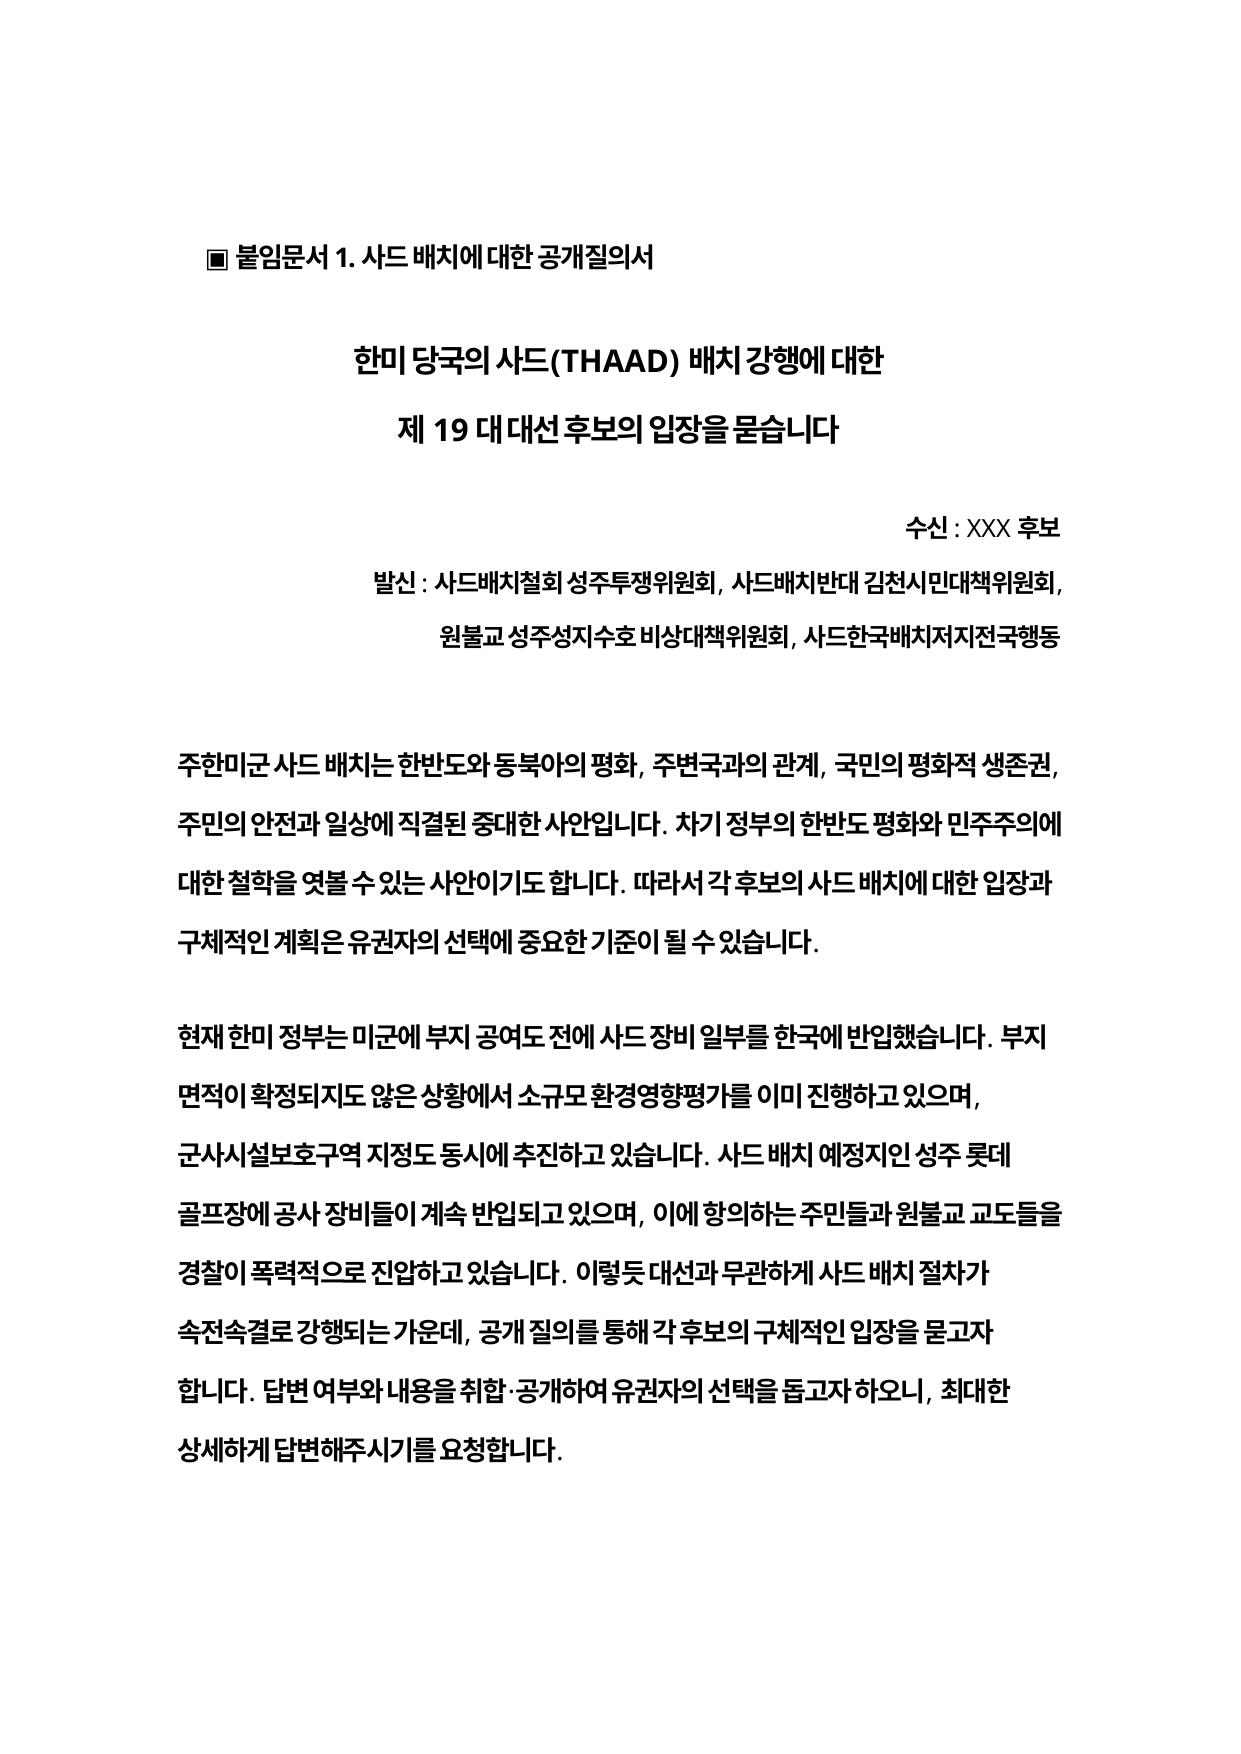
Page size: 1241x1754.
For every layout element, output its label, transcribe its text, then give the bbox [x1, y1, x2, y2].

text 현재 한미 정부는 미군에 부지 공여도 전에 사드 장비 일부를 한국에 반입했습니다. 부지 면적이 확정되지도 않은 상황에서 소규모 환경영향평가를 이미 진행하고 있으며, 군사시설보호구역 지정도 동시에 추진하고 있습니다. 사드 배치 예정지인 성주 롯데 골프장에 공사 장비들이 계속 반입되고 있으며, 이에 항의하는 주민들과 원불교 교도들을 경찰이 폭력적으로 진압하고 있습니다. 이렇듯 대선과 무관하게 사드 배치 절차가 속전속결로 강행되는 가운데, 공개 질의를 통해 각 후보의 구체적인 입장을 묻고자 합니다. 답변 여부와 내용을 취합·공개하여 유권자의 선택을 돕고자 하오니, 최대한 상세하게 답변해주시기를 요청합니다. [177, 1016, 1063, 1468]
text 수신 : XXX 후보 [177, 509, 1063, 545]
text 한미 당국의 사드(THAAD) 배치 강행에 대한 [177, 337, 1063, 382]
text 제19대 대선 후보의 입장을 묻습니다 [177, 405, 1063, 450]
text ▣ 붙임문서 1. 사드 배치에 대한 공개질의서 [204, 236, 1063, 276]
text 원불교 성주성지수호 비상대책위원회, 사드한국배치저지전국행동 [177, 618, 1063, 654]
text 발신 : 사드배치철회 성주투쟁위원회, 사드배치반대 김천시민대책위원회, [177, 563, 1063, 599]
text 주한미군 사드 배치는 한반도와 동북아의 평화, 주변국과의 관계, 국민의 평화적 생존권, 주민의 안전과 일상에 직결된 중대한 사안입니다. 차기 정부의 한반도 평화와 민주주의에 대한 철학을 엿볼 수 있는 사안이기도 합니다. 따라서 각 후보의 사드 배치에 대한 입장과 구체적인 계획은 유권자의 선택에 중요한 기준이 될 수 있습니다. [177, 744, 1063, 960]
